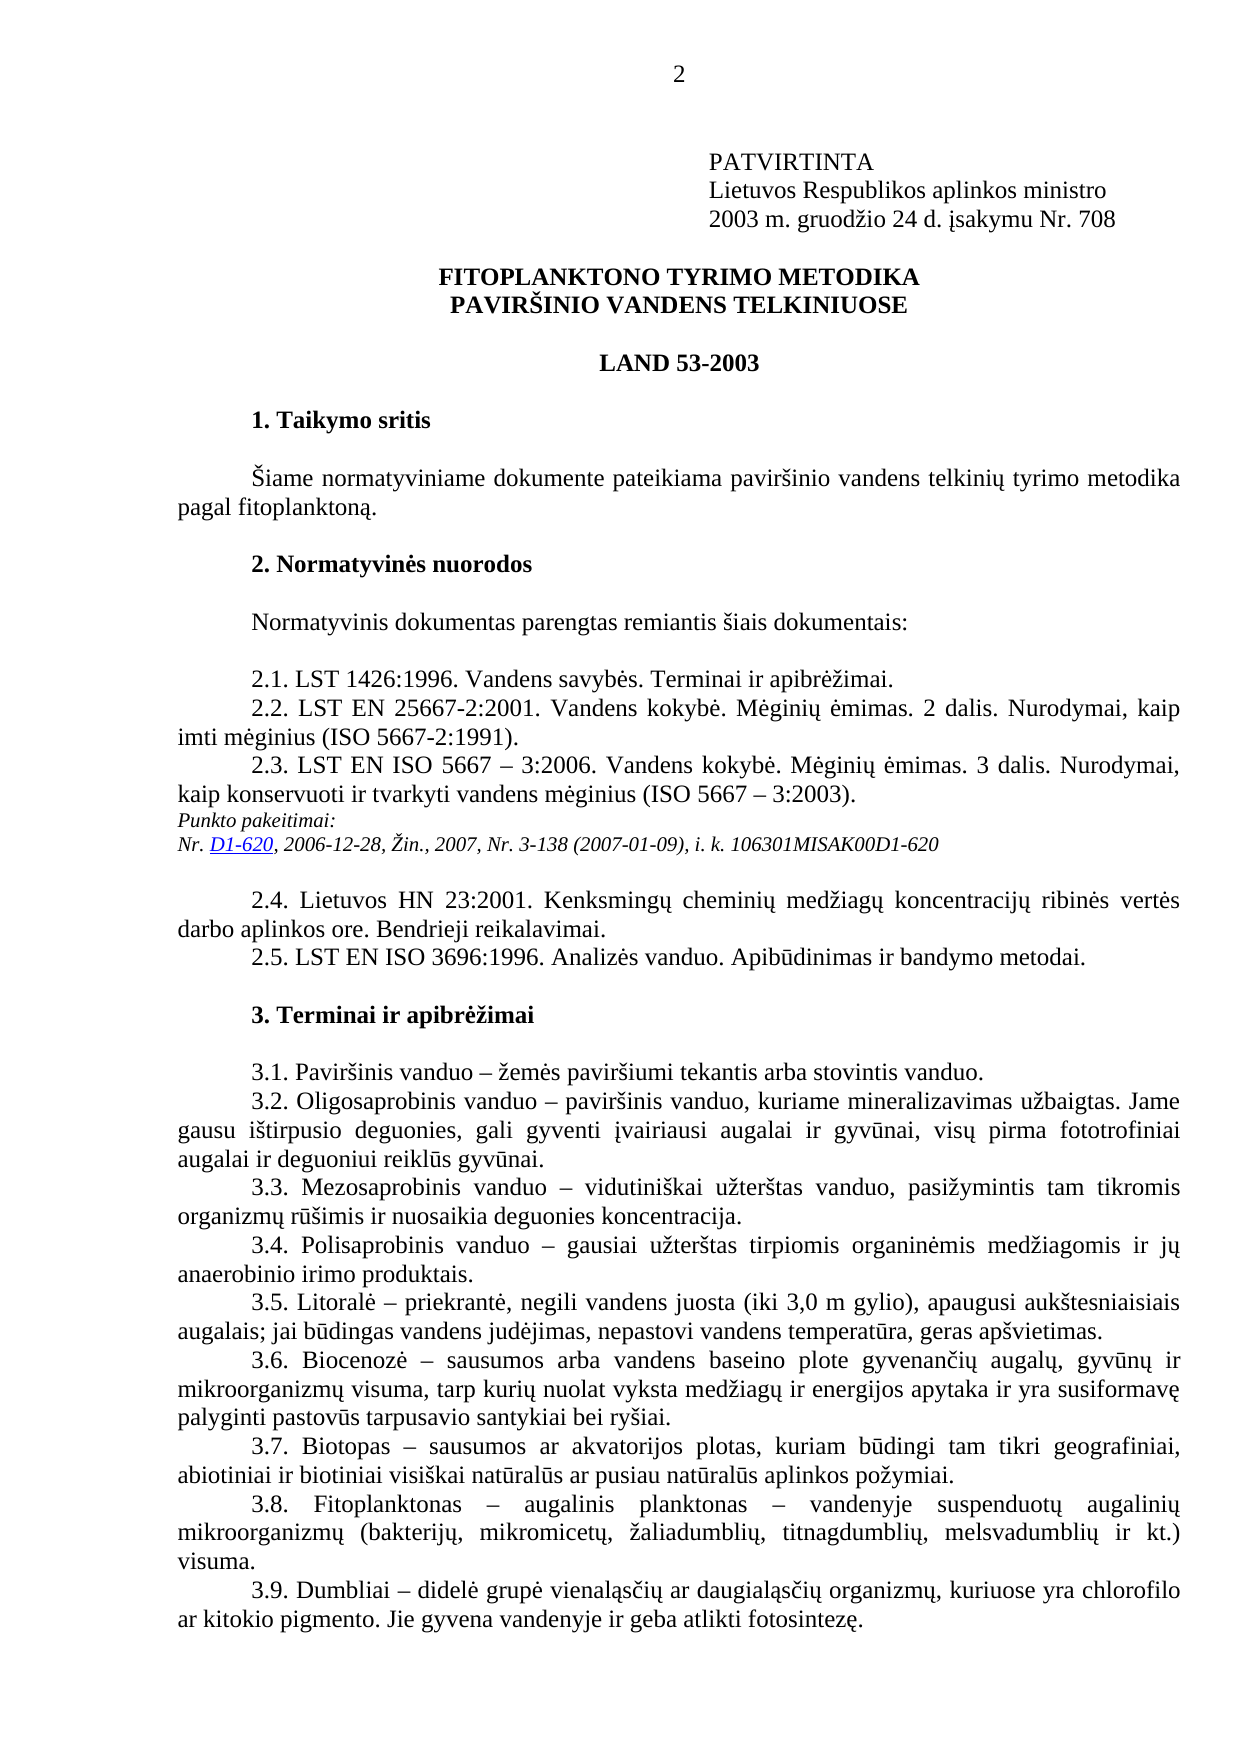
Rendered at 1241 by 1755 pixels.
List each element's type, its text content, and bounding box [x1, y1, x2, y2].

text 2.2. LST EN 25667-2:2001. Vandens kokybė. Mėginių ėmimas. 2 dalis. Nurodymai, kaip imti mėginius (ISO 5667-2:1991). [177, 693, 1181, 751]
text Šiame normatyviniame dokumente pateikiama paviršinio vandens telkinių tyrimo metodika pagal fitoplanktoną. [177, 463, 1181, 521]
text PAVIRŠINIO VANDENS TELKINIUOSE [177, 291, 1181, 319]
text 2003 m. gruodžio 24 d. įsakymu Nr. 708 [177, 204, 1181, 233]
text 3.7. Biotopas – sausumos ar akvatorijos plotas, kuriam būdingi tam tikri geografiniai, abiotiniai ir biotiniai visiškai natūralūs ar pusiau natūralūs aplinkos požymiai. [177, 1431, 1181, 1489]
text Lietuvos Respublikos aplinkos ministro [177, 176, 1181, 204]
text 2.4. Lietuvos HN 23:2001. Kenksmingų cheminių medžiagų koncentracijų ribinės vertės darbo aplinkos ore. Bendrieji reikalavimai. [177, 885, 1181, 942]
text 2.1. LST 1426:1996. Vandens savybės. Terminai ir apibrėžimai. [177, 664, 1181, 693]
text 3. Terminai ir apibrėžimai [177, 1000, 1181, 1029]
text 2.3. LST EN ISO 5667 – 3:2006. Vandens kokybė. Mėginių ėmimas. 3 dalis. Nurodymai, kaip konservuoti ir tvarkyti vandens mėginius (ISO 5667 – 3:2003). [177, 751, 1181, 808]
text FITOPLANKTONO TYRIMO METODIKA [177, 262, 1181, 291]
text 3.1. Paviršinis vanduo – žemės paviršiumi tekantis arba stovintis vanduo. [177, 1057, 1181, 1086]
text 2.5. LST EN ISO 3696:1996. Analizės vanduo. Apibūdinimas ir bandymo metodai. [177, 942, 1181, 971]
text 3.9. Dumbliai – didelė grupė vienaląsčių ar daugialąsčių organizmų, kuriuose yra chlorofilo ar kitokio pigmento. Jie gyvena vandenyje ir geba atlikti fotosintezę. [177, 1575, 1181, 1632]
text 2. Normatyvinės nuorodos [177, 549, 1181, 578]
text 3.3. Mezosaprobinis vanduo – vidutiniškai užterštas vanduo, pasižymintis tam tikromis organizmų rūšimis ir nuosaikia deguonies koncentracija. [177, 1172, 1181, 1230]
text Punkto pakeitimai: [177, 808, 1181, 832]
text 3.5. Litoralė – priekrantė, negili vandens juosta (iki 3,0 m gylio), apaugusi aukštesniaisiais augalais; jai būdingas vandens judėjimas, nepastovi vandens temperatūra, geras apšvietimas. [177, 1287, 1181, 1345]
text Nr. D1-620, 2006-12-28, Žin., 2007, Nr. 3-138 (2007-01-09), i. k. 106301MISAK00D1-620 [177, 832, 1181, 856]
text LAND 53-2003 [177, 348, 1181, 377]
text Normatyvinis dokumentas parengtas remiantis šiais dokumentais: [177, 607, 1181, 636]
text 1. Taikymo sritis [177, 406, 1181, 434]
text PATVIRTINTA [177, 147, 1181, 176]
text 3.8. Fitoplanktonas – augalinis planktonas – vandenyje suspenduotų augalinių mikroorganizmų (bakterijų, mikromicetų, žaliadumblių, titnagdumblių, melsvadumblių ir kt.) visuma. [177, 1489, 1181, 1575]
text 3.6. Biocenozė – sausumos arba vandens baseino plote gyvenančių augalų, gyvūnų ir mikroorganizmų visuma, tarp kurių nuolat vyksta medžiagų ir energijos apytaka ir yra susiformavę palyginti pastovūs tarpusavio santykiai bei ryšiai. [177, 1345, 1181, 1431]
text 3.4. Polisaprobinis vanduo – gausiai užterštas tirpiomis organinėmis medžiagomis ir jų anaerobinio irimo produktais. [177, 1230, 1181, 1287]
text 3.2. Oligosaprobinis vanduo – paviršinis vanduo, kuriame mineralizavimas užbaigtas. Jame gausu ištirpusio deguonies, gali gyventi įvairiausi augalai ir gyvūnai, visų pirma fototrofiniai augalai ir deguoniui reiklūs gyvūnai. [177, 1086, 1181, 1172]
